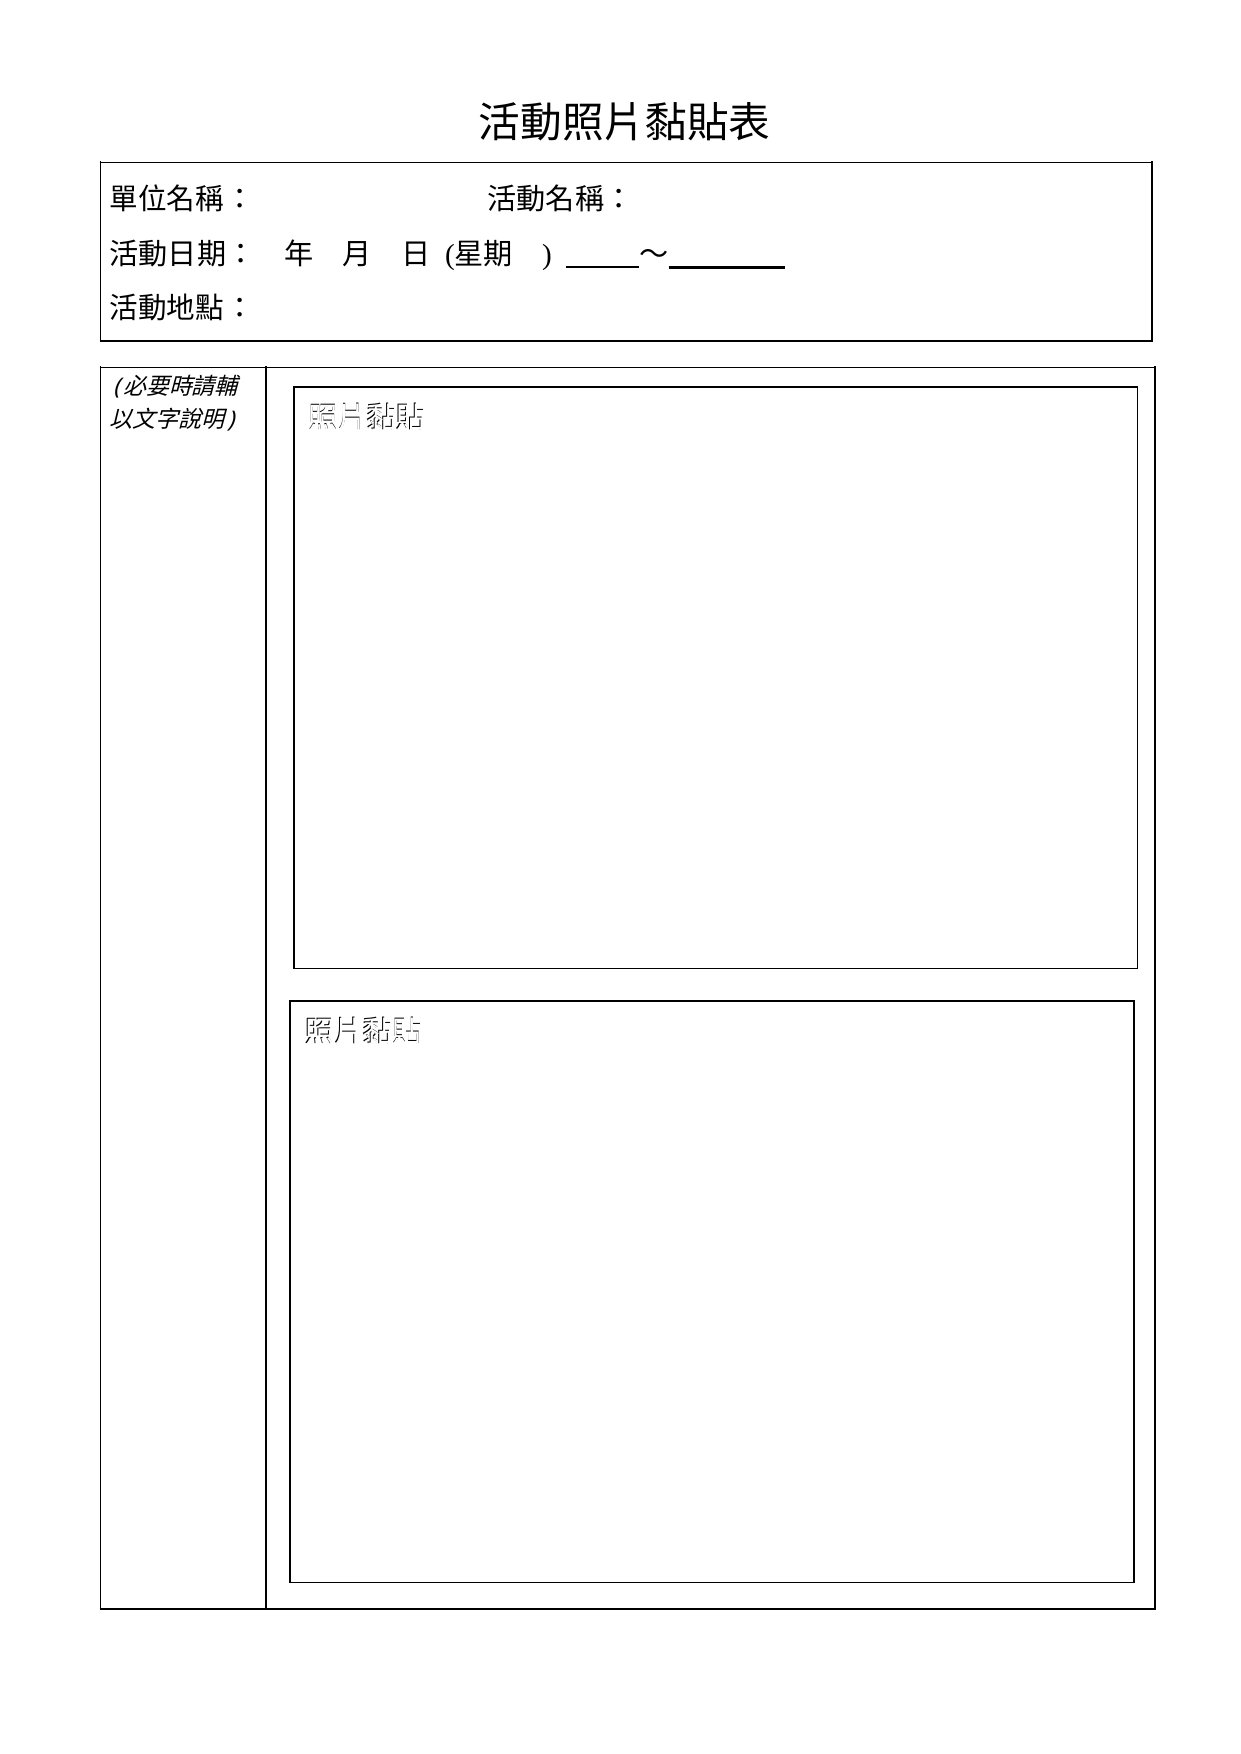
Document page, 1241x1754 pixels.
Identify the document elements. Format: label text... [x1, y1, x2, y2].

table_header 單位名稱： 活動名稱： 活動日期： 年 月 日 (星期 ) ～ 活動地點： [101, 163, 1151, 340]
table_header [267, 368, 1154, 1608]
text 活動照片黏貼表 [118, 89, 1131, 149]
table_header (必要時請輔 以文字說明) [101, 368, 265, 1608]
